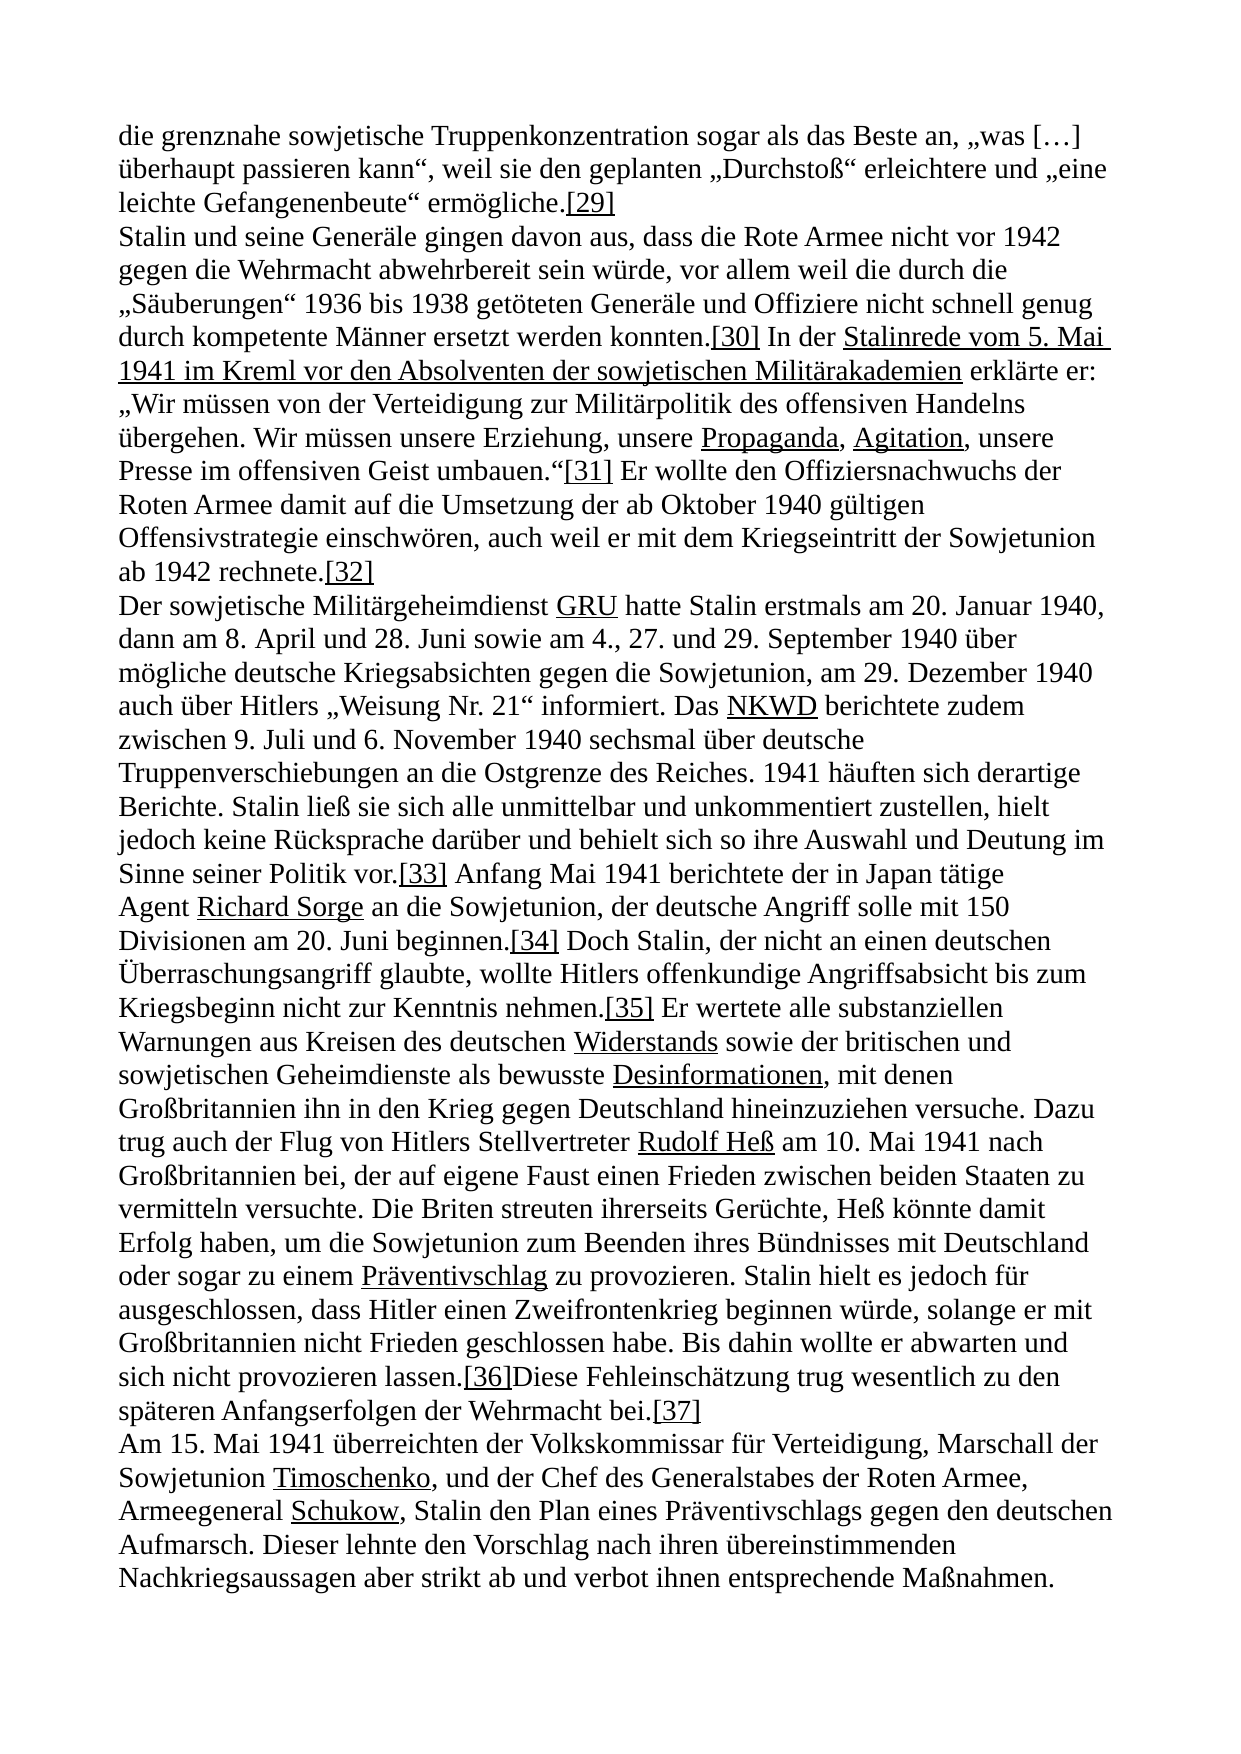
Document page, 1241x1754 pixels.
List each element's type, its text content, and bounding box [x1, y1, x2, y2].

text Der sowjetische Militärgeheimdienst GRU hatte Stalin erstmals am 20. Januar 1940, dann am 8. April und 28. Juni sowie am 4., 27. und 29. September 1940 über mögliche deutsche Kriegsabsichten gegen die Sowjetunion, am 29. Dezember 1940 auch über Hitlers „Weisung Nr. 21“ informiert. Das NKWD berichtete zudem zwischen 9. Juli und 6. November 1940 sechsmal über deutsche Truppenverschiebungen an die Ostgrenze des Reiches. 1941 häuften sich derartige Berichte. Stalin ließ sie sich alle unmittelbar und unkommentiert zustellen, hielt jedoch keine Rücksprache darüber und behielt sich so ihre Auswahl und Deutung im Sinne seiner Politik vor.[33] Anfang Mai 1941 berichtete der in Japan tätige Agent Richard Sorge an die Sowjetunion, der deutsche Angriff solle mit 150 Divisionen am 20. Juni beginnen.[34] Doch Stalin, der nicht an einen deutschen Überraschungsangriff glaubte, wollte Hitlers offenkundige Angriffsabsicht bis zum Kriegsbeginn nicht zur Kenntnis nehmen.[35] Er wertete alle substanziellen Warnungen aus Kreisen des deutschen Widerstands sowie der britischen und sowjetischen Geheimdienste als bewusste Desinformationen, mit denen Großbritannien ihn in den Krieg gegen Deutschland hineinzuziehen versuche. Dazu trug auch der Flug von Hitlers Stellvertreter Rudolf Heß am 10. Mai 1941 nach Großbritannien bei, der auf eigene Faust einen Frieden zwischen beiden Staaten zu vermitteln versuchte. Die Briten streuten ihrerseits Gerüchte, Heß könnte damit Erfolg haben, um die Sowjetunion zum Beenden ihres Bündnisses mit Deutschland oder sogar zu einem Präventivschlag zu provozieren. Stalin hielt es jedoch für ausgeschlossen, dass Hitler einen Zweifrontenkrieg beginnen würde, solange er mit Großbritannien nicht Frieden geschlossen habe. Bis dahin wollte er abwarten und sich nicht provozieren lassen.[36]Diese Fehleinschätzung trug wesentlich zu den späteren Anfangserfolgen der Wehrmacht bei.[37] [118, 588, 1122, 1426]
text die grenznahe sowjetische Truppenkonzentration sogar als das Beste an, „was […] überhaupt passieren kann“, weil sie den geplanten „Durchstoß“ erleichtere und „eine leichte Gefangenenbeute“ ermögliche.[29] [118, 118, 1122, 219]
text Stalin und seine Generäle gingen davon aus, dass die Rote Armee nicht vor 1942 gegen die Wehrmacht abwehrbereit sein würde, vor allem weil die durch die „Säuberungen“ 1936 bis 1938 getöteten Generäle und Offiziere nicht schnell genug durch kompetente Männer ersetzt werden konnten.[30] In der Stalinrede vom 5. Mai 1941 im Kreml vor den Absolventen der sowjetischen Militärakademien erklärte er: „Wir müssen von der Verteidigung zur Militärpolitik des offensiven Handelns übergehen. Wir müssen unsere Erziehung, unsere Propaganda, Agitation, unsere Presse im offensiven Geist umbauen.“[31] Er wollte den Offiziersnachwuchs der Roten Armee damit auf die Umsetzung der ab Oktober 1940 gültigen Offensivstrategie einschwören, auch weil er mit dem Kriegseintritt der Sowjetunion ab 1942 rechnete.[32] [118, 219, 1122, 588]
text Am 15. Mai 1941 überreichten der Volkskommissar für Verteidigung, Marschall der Sowjetunion Timoschenko, und der Chef des Generalstabes der Roten Armee, Armeegeneral Schukow, Stalin den Plan eines Präventivschlags gegen den deutschen Aufmarsch. Dieser lehnte den Vorschlag nach ihren übereinstimmenden Nachkriegsaussagen aber strikt ab und verbot ihnen entsprechende Maßnahmen. [118, 1426, 1122, 1594]
